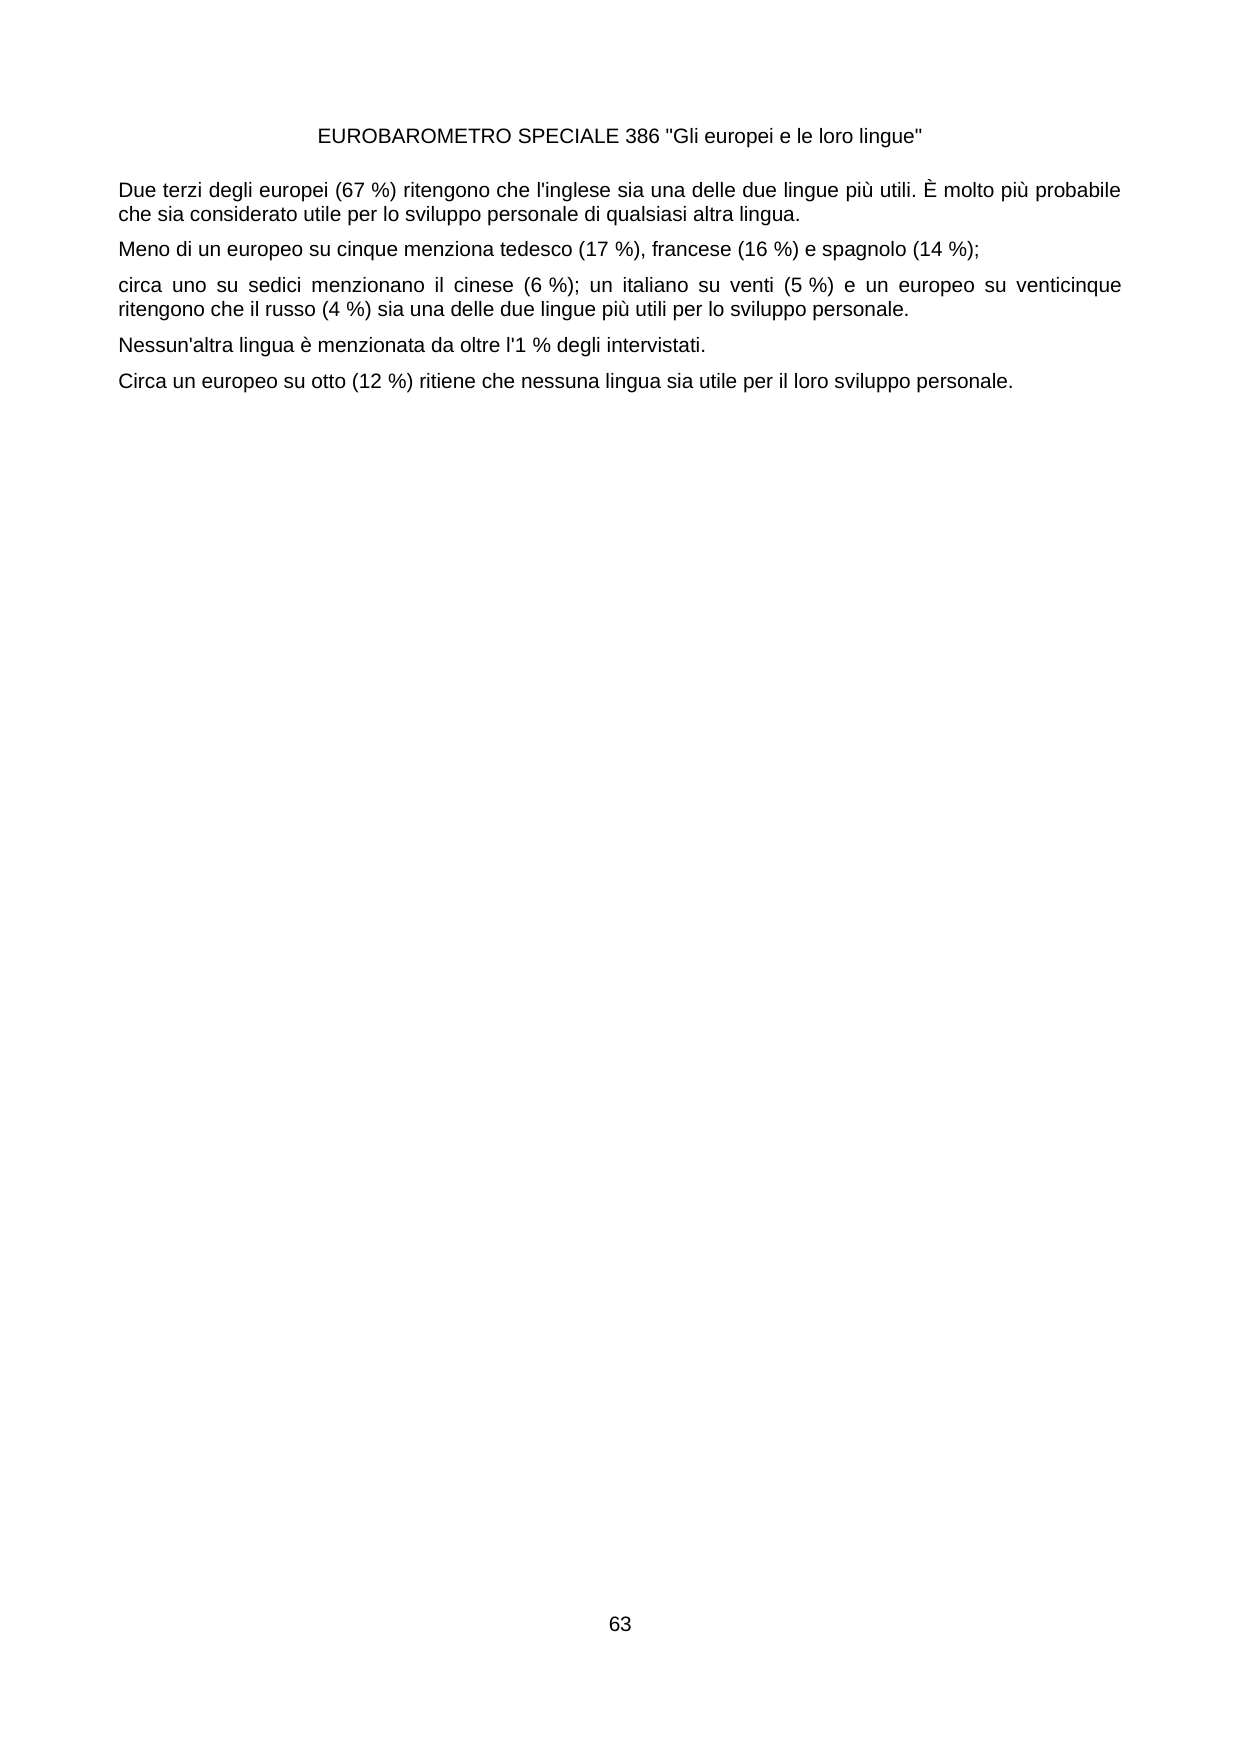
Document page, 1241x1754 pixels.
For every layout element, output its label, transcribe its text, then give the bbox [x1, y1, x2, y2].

text Due terzi degli europei (67 %) ritengono che l'inglese sia una delle due lingue più utili. È molto più probabile che sia considerato utile per lo sviluppo personale di qualsiasi altra lingua. [118, 177, 1122, 225]
text circa uno su sedici menzionano il cinese (6 %); un italiano su venti (5 %) e un europeo su venticinque ritengono che il russo (4 %) sia una delle due lingue più utili per lo sviluppo personale. [118, 273, 1122, 321]
text Nessun'altra lingua è menzionata da oltre l'1 % degli intervistati. [118, 333, 1122, 357]
text Circa un europeo su otto (12 %) ritiene che nessuna lingua sia utile per il loro sviluppo personale. [118, 369, 1122, 393]
text Meno di un europeo su cinque menziona tedesco (17 %), francese (16 %) e spagnolo (14 %); [118, 237, 1122, 261]
